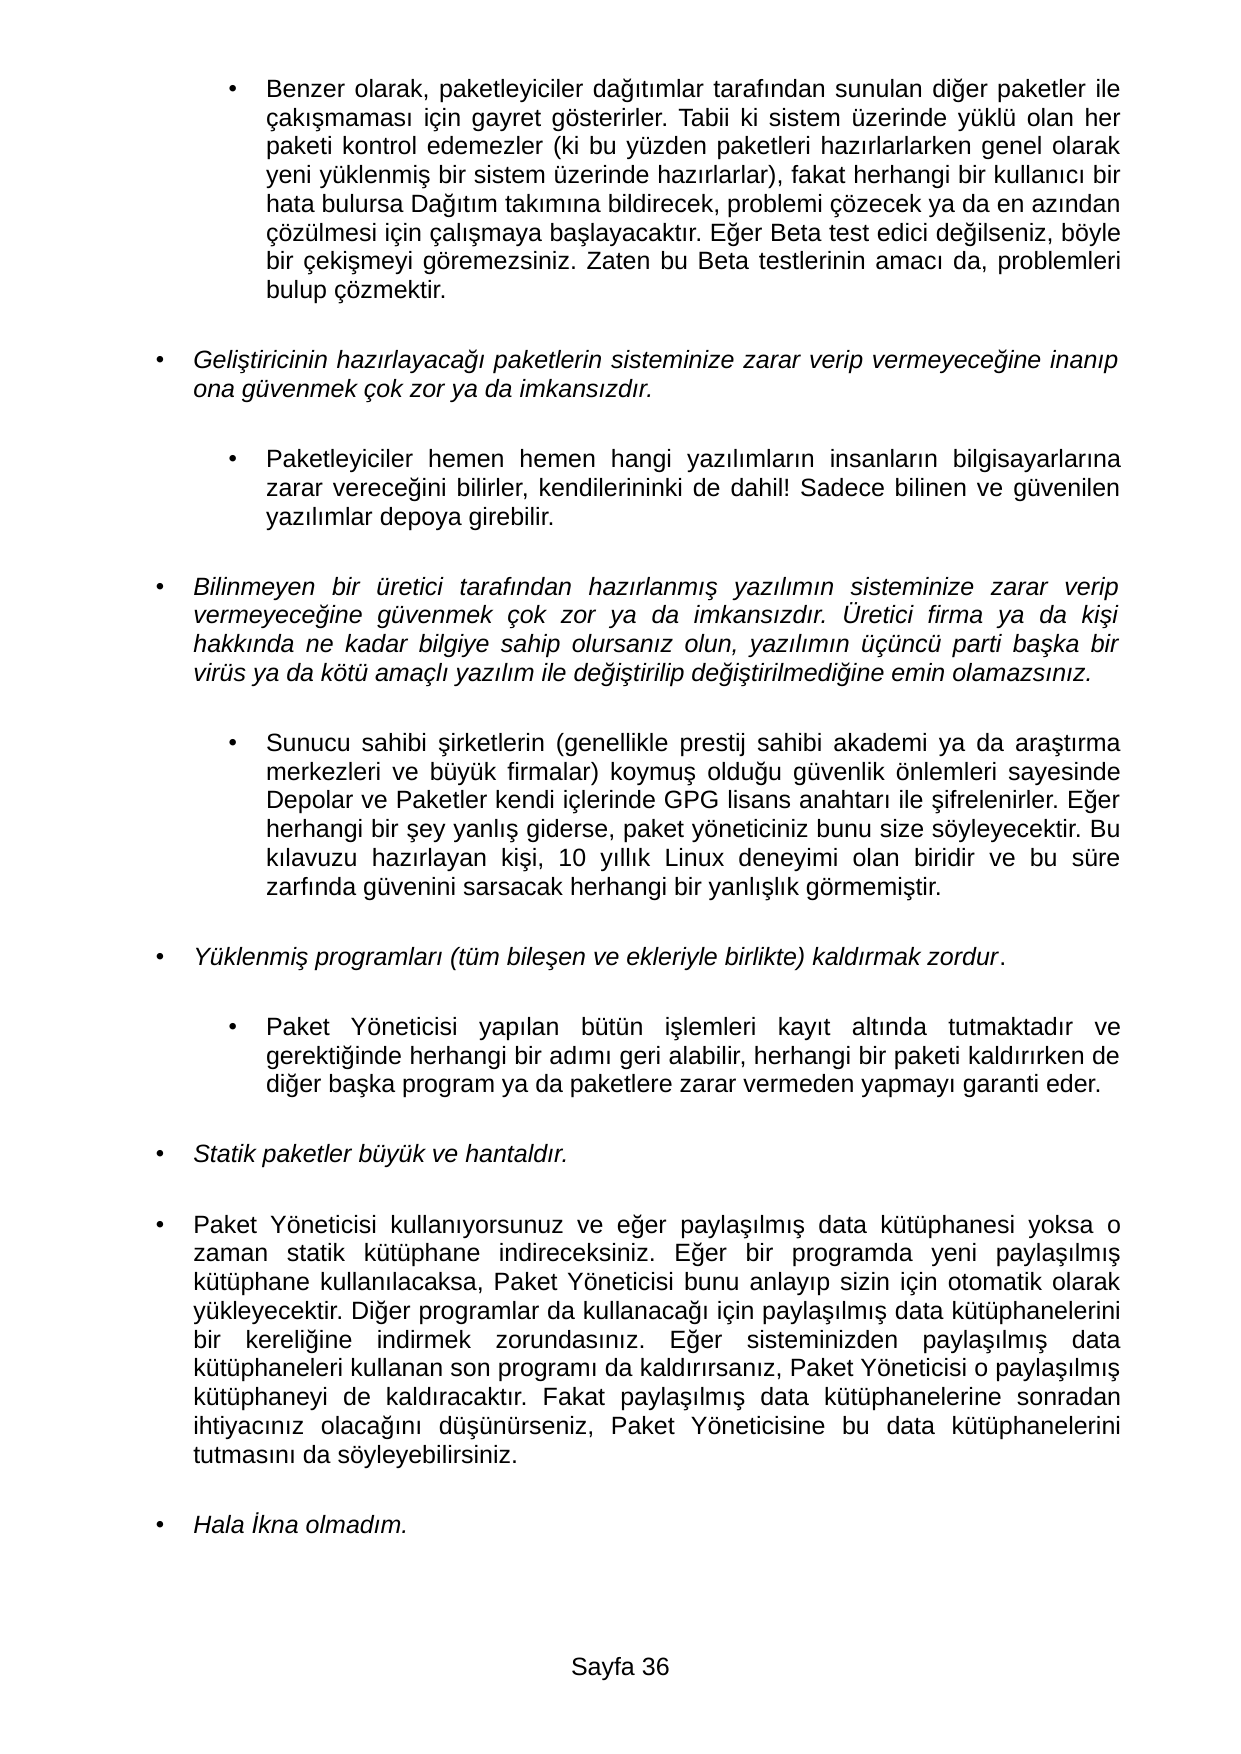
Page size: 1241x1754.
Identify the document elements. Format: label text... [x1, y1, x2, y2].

list Paket Yöneticisi yapılan bütün işlemleri kayıt altında tutmaktadır ve gerektiğinde herhangi bir adımı geri alabilir, herhangi bir paketi kaldırırken de diğer başka program ya da paketlere zarar vermeden yapmayı garanti eder. [228, 1012, 1122, 1098]
list Paketleyiciler hemen hemen hangi yazılımların insanların bilgisayarlarına zarar vereceğini bilirler, kendilerininki de dahil! Sadece bilinen ve güvenilen yazılımlar depoya girebilir. [228, 444, 1122, 530]
list Paket Yöneticisi kullanıyorsunuz ve eğer paylaşılmış data kütüphanesi yoksa o zaman statik kütüphane indireceksiniz. Eğer bir programda yeni paylaşılmış kütüphane kullanılacaksa, Paket Yöneticisi bunu anlayıp sizin için otomatik olarak yükleyecektir. Diğer programlar da kullanacağı için paylaşılmış data kütüphanelerini bir kereliğine indirmek zorundasınız. Eğer sisteminizden paylaşılmış data kütüphaneleri kullanan son programı da kaldırırsanız, Paket Yöneticisi o paylaşılmış kütüphaneyi de kaldıracaktır. Fakat paylaşılmış data kütüphanelerine sonradan ihtiyacınız olacağını düşünürseniz, Paket Yöneticisine bu data kütüphanelerini tutmasını da söyleyebilirsiniz. [156, 1209, 1122, 1468]
list Benzer olarak, paketleyiciler dağıtımlar tarafından sunulan diğer paketler ile çakışmaması için gayret gösterirler. Tabii ki sistem üzerinde yüklü olan her paketi kontrol edemezler (ki bu yüzden paketleri hazırlarlarken genel olarak yeni yüklenmiş bir sistem üzerinde hazırlarlar), fakat herhangi bir kullanıcı bir hata bulursa Dağıtım takımına bildirecek, problemi çözecek ya da en azından çözülmesi için çalışmaya başlayacaktır. Eğer Beta test edici değilseniz, böyle bir çekişmeyi göremezsiniz. Zaten bu Beta testlerinin amacı da, problemleri bulup çözmektir. [228, 74, 1122, 304]
list Bilinmeyen bir üretici tarafından hazırlanmış yazılımın sisteminize zarar verip vermeyeceğine güvenmek çok zor ya da imkansızdır. Üretici firma ya da kişi hakkında ne kadar bilgiye sahip olursanız olun, yazılımın üçüncü parti başka bir virüs ya da kötü amaçlı yazılım ile değiştirilip değiştirilmediğine emin olamazsınız. [156, 572, 1122, 687]
list Yüklenmiş programları (tüm bileşen ve ekleriyle birlikte) kaldırmak zordur. [156, 942, 1122, 971]
list Geliştiricinin hazırlayacağı paketlerin sisteminize zarar verip vermeyeceğine inanıp ona güvenmek çok zor ya da imkansızdır. [156, 345, 1122, 403]
list Sunucu sahibi şirketlerin (genellikle prestij sahibi akademi ya da araştırma merkezleri ve büyük firmalar) koymuş olduğu güvenlik önlemleri sayesinde Depolar ve Paketler kendi içlerinde GPG lisans anahtarı ile şifrelenirler. Eğer herhangi bir şey yanlış giderse, paket yöneticiniz bunu size söyleyecektir. Bu kılavuzu hazırlayan kişi, 10 yıllık Linux deneyimi olan biridir ve bu süre zarfında güvenini sarsacak herhangi bir yanlışlık görmemiştir. [228, 728, 1122, 901]
list Hala İkna olmadım. [156, 1510, 1122, 1538]
list Statik paketler büyük ve hantaldır. [156, 1139, 1122, 1168]
